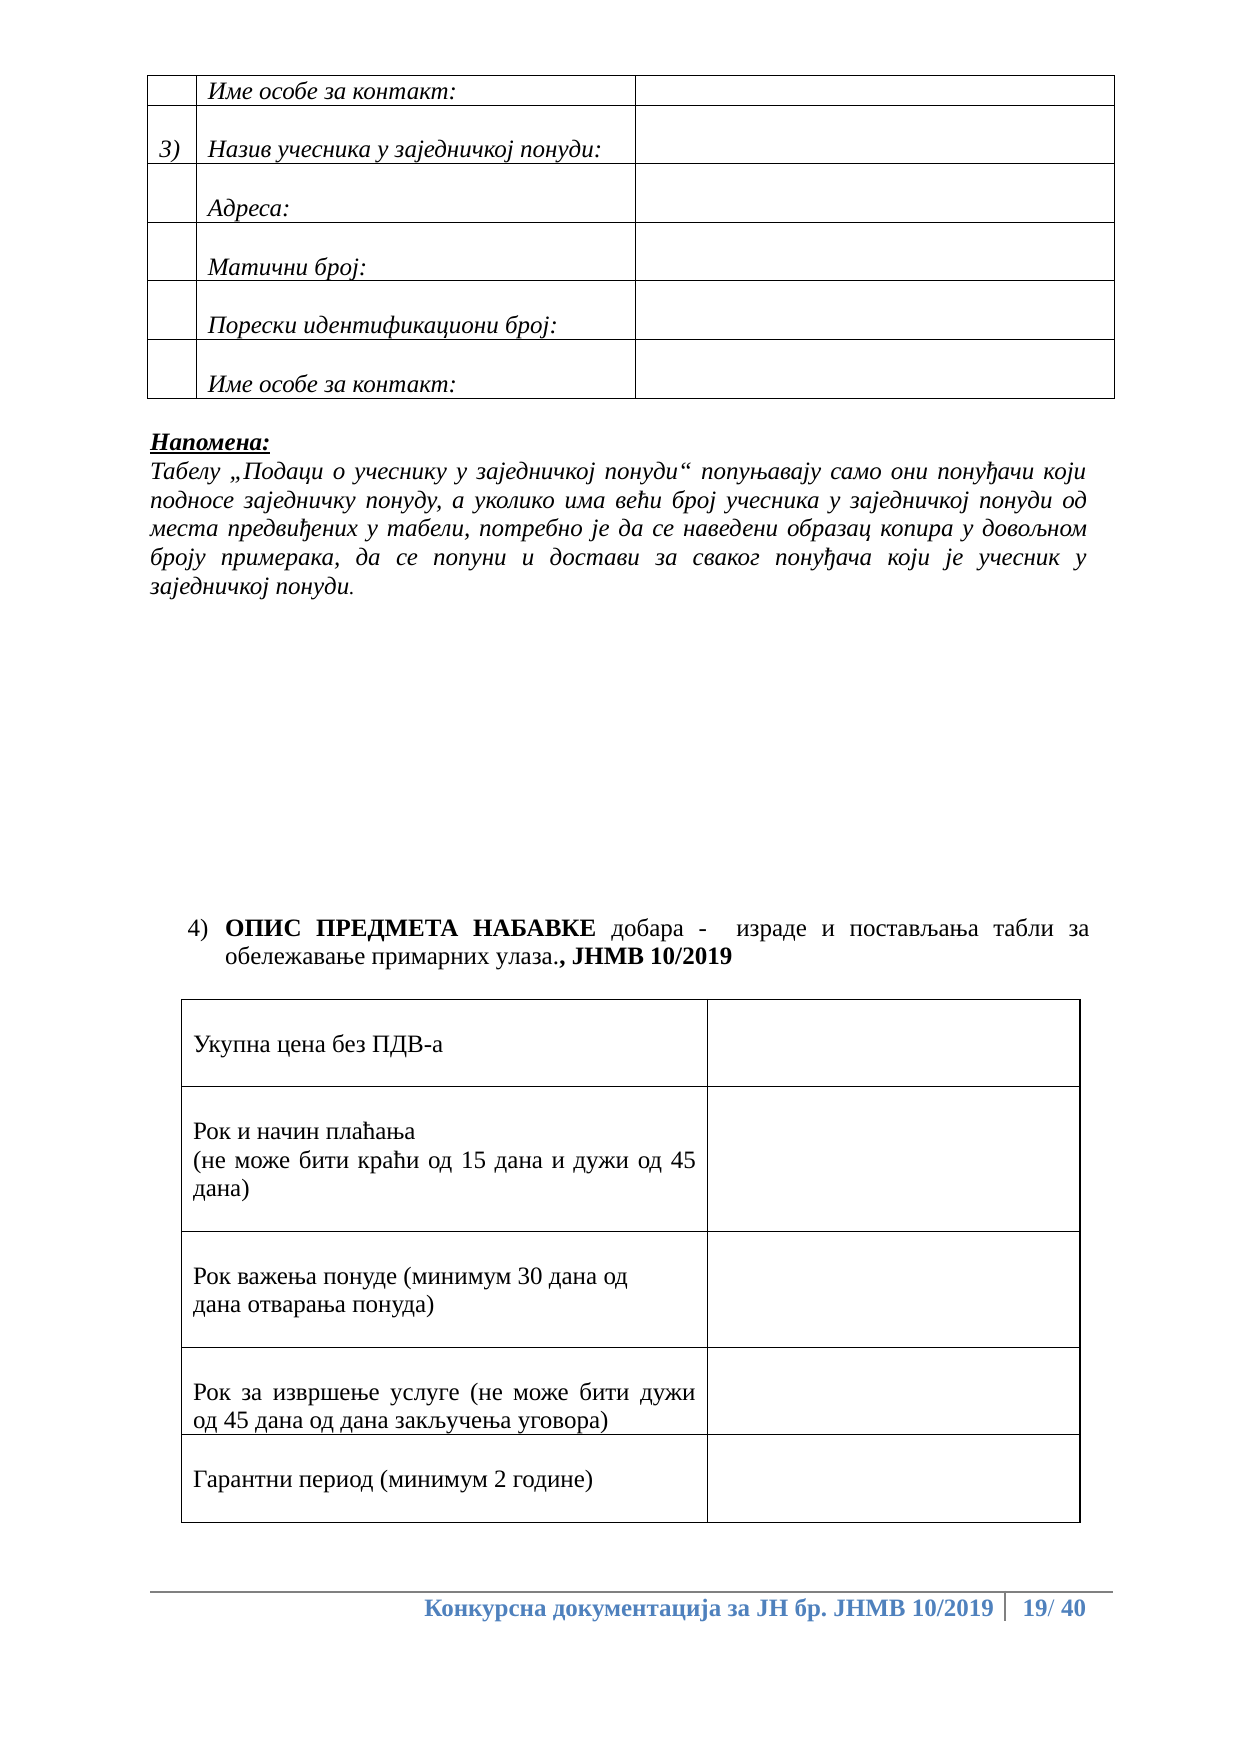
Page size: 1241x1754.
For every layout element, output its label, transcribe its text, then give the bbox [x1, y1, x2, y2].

table_cell Рок и начин плаћања (не може бити краћи од 15 дана и дужи од 45 дана) [182, 1087, 707, 1231]
text Напомена: [150, 427, 1090, 456]
table_cell Гарантни период (минимум 2 године) [182, 1435, 707, 1522]
list ОПИС ПРЕДМЕТА НАБАВКЕ добара - израде и постављања табли за обележавање примарних улаза., ЈНМВ 10/2019 [187, 913, 1090, 970]
table_cell [708, 1232, 1079, 1347]
table_cell [708, 1087, 1079, 1231]
table_cell Назив учесника у заједничкој понуди: [197, 106, 635, 163]
table_cell [708, 1348, 1079, 1434]
table_cell [636, 76, 1114, 105]
table_cell [636, 281, 1114, 339]
table_cell [148, 340, 196, 397]
table_cell [636, 223, 1114, 280]
table_header [708, 1000, 1079, 1086]
table_header Укупна цена без ПДВ-а [182, 1000, 707, 1086]
table_cell Рок важења понуде (минимум 30 дана од дана отварања понуда) [182, 1232, 707, 1347]
table_cell [636, 106, 1114, 163]
table_cell [148, 164, 196, 222]
table_cell Име особе за контакт: [197, 76, 635, 105]
table_cell [148, 76, 196, 105]
table_cell Име особе за контакт: [197, 340, 635, 397]
table_cell [636, 340, 1114, 397]
table_cell [148, 281, 196, 339]
text Табелу „Подаци о учеснику у заједничкој понуди“ попуњавају само они понуђачи који подносе заједничку понуду, а уколико има већи број учесника у заједничкој понуди од места предвиђених у табели, потребно је да се наведени образац копира у довољном броју примерака, да се попуни и достави за сваког понуђача који је учесник у заједничкој понуди. [150, 456, 1090, 600]
table_cell Рок за извршење услуге (не може бити дужи од 45 дана од дана закључења уговора) [182, 1348, 707, 1434]
table_cell [148, 223, 196, 280]
table_cell Матични број: [197, 223, 635, 280]
table_cell [636, 164, 1114, 222]
table_cell [708, 1435, 1079, 1522]
table_cell Адреса: [197, 164, 635, 222]
table_cell Порески идентификациони број: [197, 281, 635, 339]
table_cell 3) [148, 106, 196, 163]
